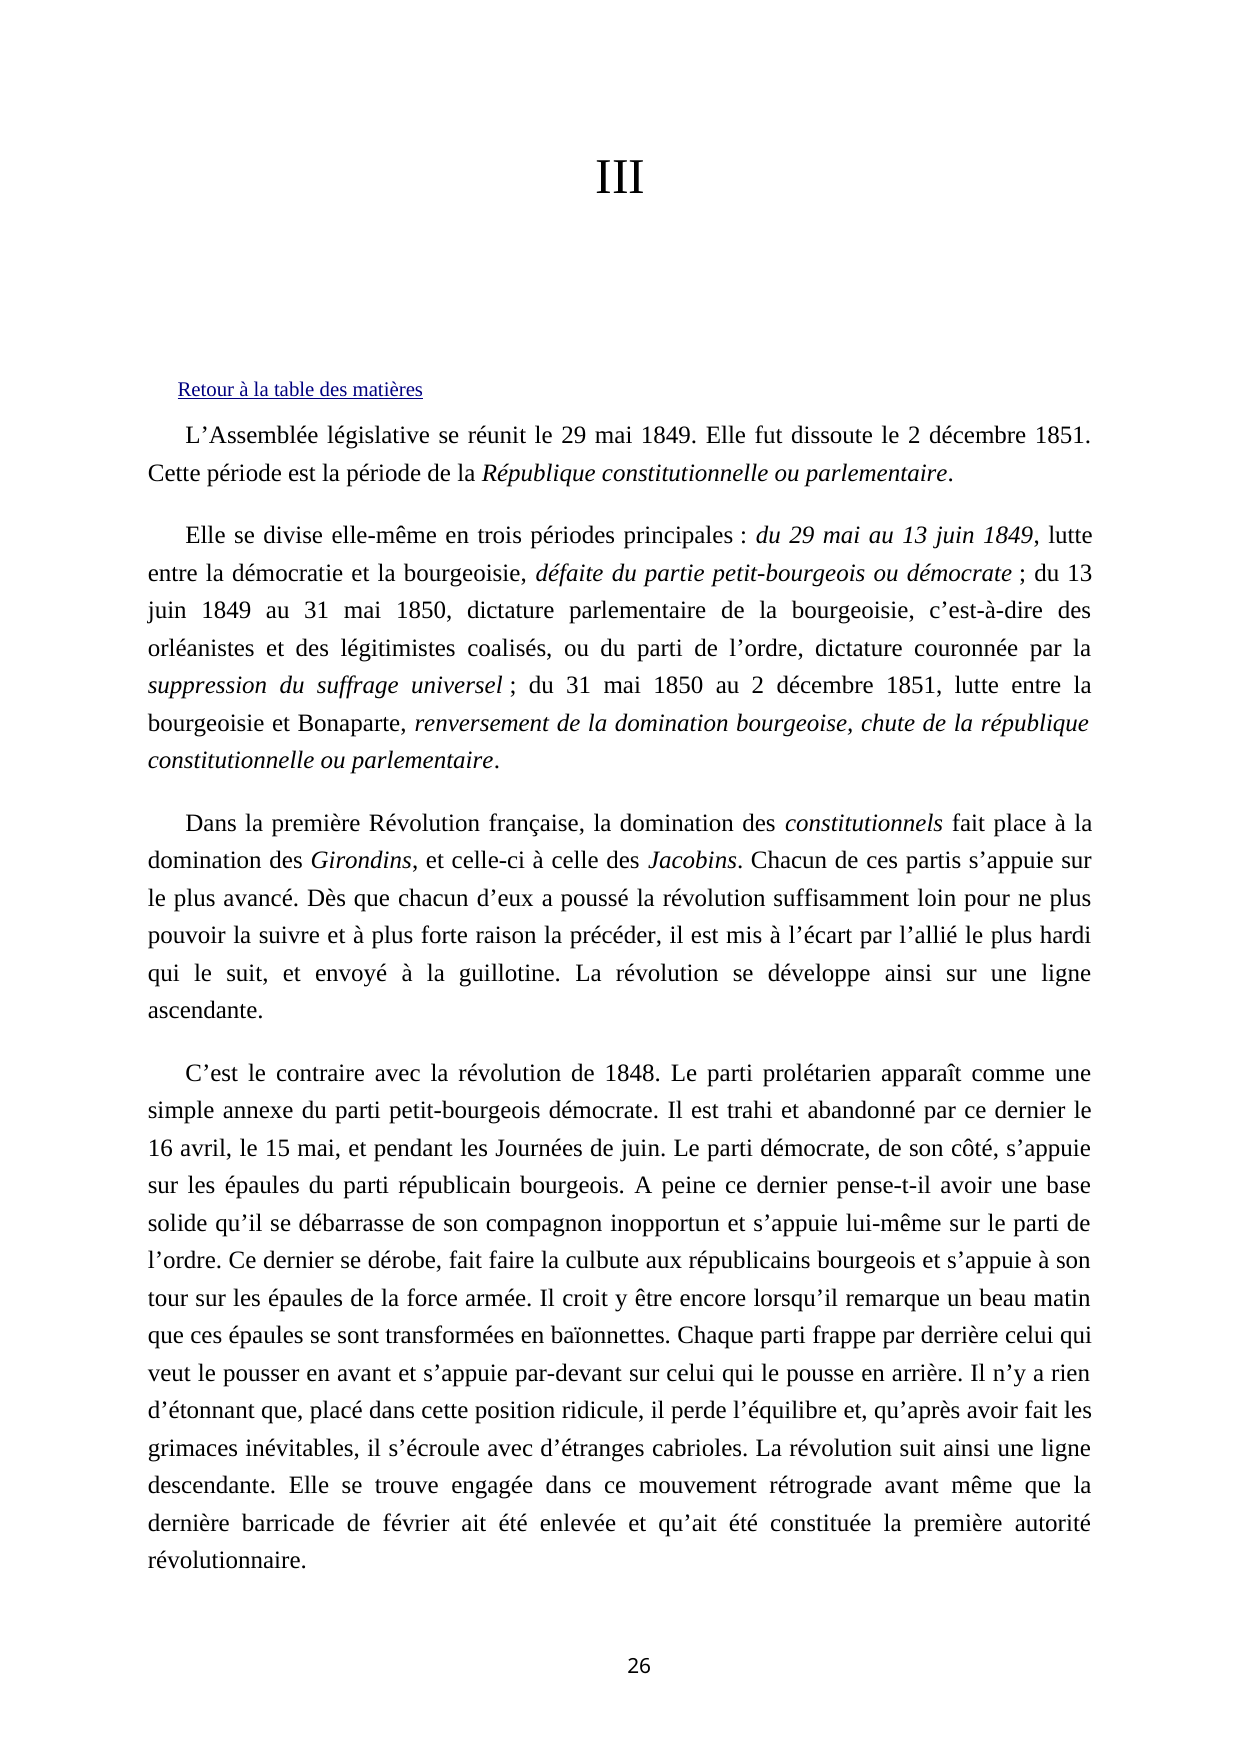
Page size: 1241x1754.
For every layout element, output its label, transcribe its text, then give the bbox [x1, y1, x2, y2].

text L’Assemblée législative se réunit le 29 mai 1849. Elle fut dissoute le 2 décembre 1851. Cette période est la période de la République constitutionnelle ou parlementaire. [148, 413, 1092, 488]
text C’est le contraire avec la révolution de 1848. Le parti prolétarien apparaît comme une simple annexe du parti petit-bourgeois démocrate. Il est trahi et abandonné par ce dernier le 16 avril, le 15 mai, et pendant les Journées de juin. Le parti démocrate, de son côté, s’appuie sur les épaules du parti républicain bourgeois. A peine ce dernier pense-t-il avoir une base solide qu’il se débarrasse de son compagnon inopportun et s’appuie lui-même sur le parti de l’ordre. Ce dernier se dérobe, fait faire la culbute aux républicains bourgeois et s’appuie à son tour sur les épaules de la force armée. Il croit y être encore lorsqu’il remarque un beau matin que ces épaules se sont transformées en baïonnettes. Chaque parti frappe par derrière celui qui veut le pousser en avant et s’appuie par-devant sur celui qui le pousse en arrière. Il n’y a rien d’étonnant que, placé dans cette position ridicule, il perde l’équilibre et, qu’après avoir fait les grimaces inévitables, il s’écroule avec d’étranges cabrioles. La révolution suit ainsi une ligne descendante. Elle se trouve engagée dans ce mouvement rétrograde avant même que la dernière barricade de février ait été enlevée et qu’ait été constituée la première autorité révolutionnaire. [148, 1051, 1092, 1576]
text III [148, 147, 1092, 204]
text Dans la première Révolution française, la domination des constitutionnels fait place à la domination des Girondins, et celle-ci à celle des Jacobins. Chacun de ces partis s’appuie sur le plus avancé. Dès que chacun d’eux a poussé la révolution suffisamment loin pour ne plus pouvoir la suivre et à plus forte raison la précéder, il est mis à l’écart par l’allié le plus hardi qui le suit, et envoyé à la guillotine. La révolution se développe ainsi sur une ligne ascendante. [148, 801, 1092, 1026]
text Retour à la table des matières [148, 377, 1092, 401]
text Elle se divise elle-même en trois périodes principales : du 29 mai au 13 juin 1849, lutte entre la démocratie et la bourgeoisie, défaite du partie petit-bourgeois ou démocrate ; du 13 juin 1849 au 31 mai 1850, dictature parlementaire de la bourgeoisie, c’est-à-dire des orléanistes et des légitimistes coalisés, ou du parti de l’ordre, dictature couronnée par la suppression du suffrage universel ; du 31 mai 1850 au 2 décembre 1851, lutte entre la bourgeoisie et Bonaparte, renversement de la domination bourgeoise, chute de la république constitutionnelle ou parlementaire. [148, 513, 1092, 776]
